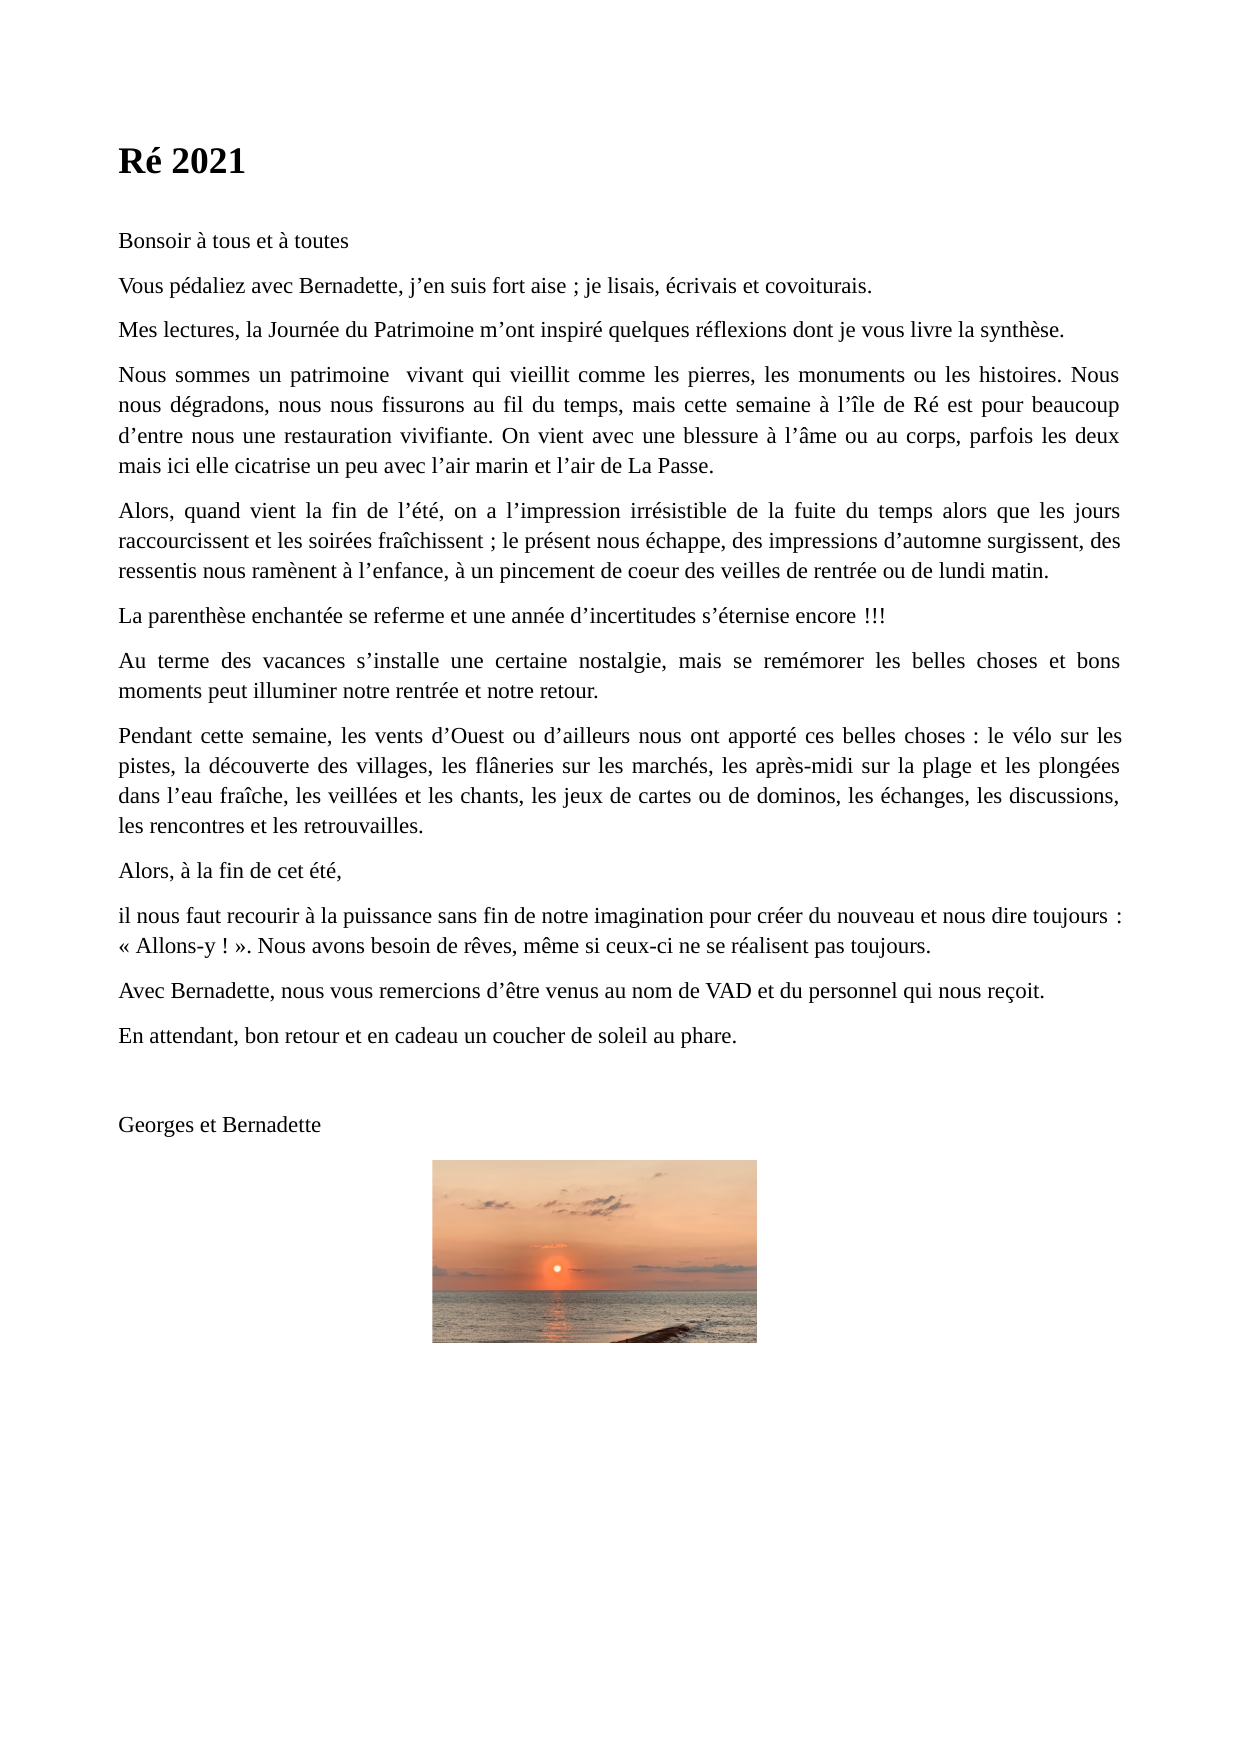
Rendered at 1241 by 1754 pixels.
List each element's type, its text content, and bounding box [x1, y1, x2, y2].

text Nous sommes un patrimoine vivant qui vieillit comme les pierres, les monuments ou les histoires. Nous nous dégradons, nous nous fissurons au fil du temps, mais cette semaine à l’île de Ré est pour beaucoup d’entre nous une restauration vivifiante. On vient avec une blessure à l’âme ou au corps, parfois les deux mais ici elle cicatrise un peu avec l’air marin et l’air de La Passe. [118, 361, 1122, 478]
text En attendant, bon retour et en cadeau un coucher de soleil au phare. [118, 1022, 1122, 1048]
text Avec Bernadette, nous vous remercions d’être venus au nom de VAD et du personnel qui nous reçoit. [118, 977, 1122, 1003]
subtitle Ré 2021 [118, 139, 1122, 182]
text Vous pédaliez avec Bernadette, j’en suis fort aise ; je lisais, écrivais et covoiturais. [118, 272, 1122, 298]
text Alors, quand vient la fin de l’été, on a l’impression irrésistible de la fuite du temps alors que les jours raccourcissent et les soirées fraîchissent ; le présent nous échappe, des impressions d’automne surgissent, des ressentis nous ramènent à l’enfance, à un pincement de coeur des veilles de rentrée ou de lundi matin. [118, 497, 1122, 583]
text Georges et Bernadette [118, 1111, 1122, 1138]
text Au terme des vacances s’installe une certaine nostalgie, mais se remémorer les belles choses et bons moments peut illuminer notre rentrée et notre retour. [118, 647, 1122, 703]
text Mes lectures, la Journée du Patrimoine m’ont inspiré quelques réflexions dont je vous livre la synthèse. [118, 316, 1122, 343]
text Alors, à la fin de cet été, [118, 857, 1122, 883]
text Bonsoir à tous et à toutes [118, 227, 1122, 253]
text La parenthèse enchantée se referme et une année d’incertitudes s’éternise encore !!! [118, 602, 1122, 628]
text il nous faut recourir à la puissance sans fin de notre imagination pour créer du nouveau et nous dire toujours : « Allons-y ! ». Nous avons besoin de rêves, même si ceux-ci ne se réalisent pas toujours. [118, 902, 1122, 958]
text Pendant cette semaine, les vents d’Ouest ou d’ailleurs nous ont apporté ces belles choses : le vélo sur les pistes, la découverte des villages, les flâneries sur les marchés, les après-midi sur la plage et les plongées dans l’eau fraîche, les veillées et les chants, les jeux de cartes ou de dominos, les échanges, les discussions, les rencontres et les retrouvailles. [118, 722, 1122, 839]
